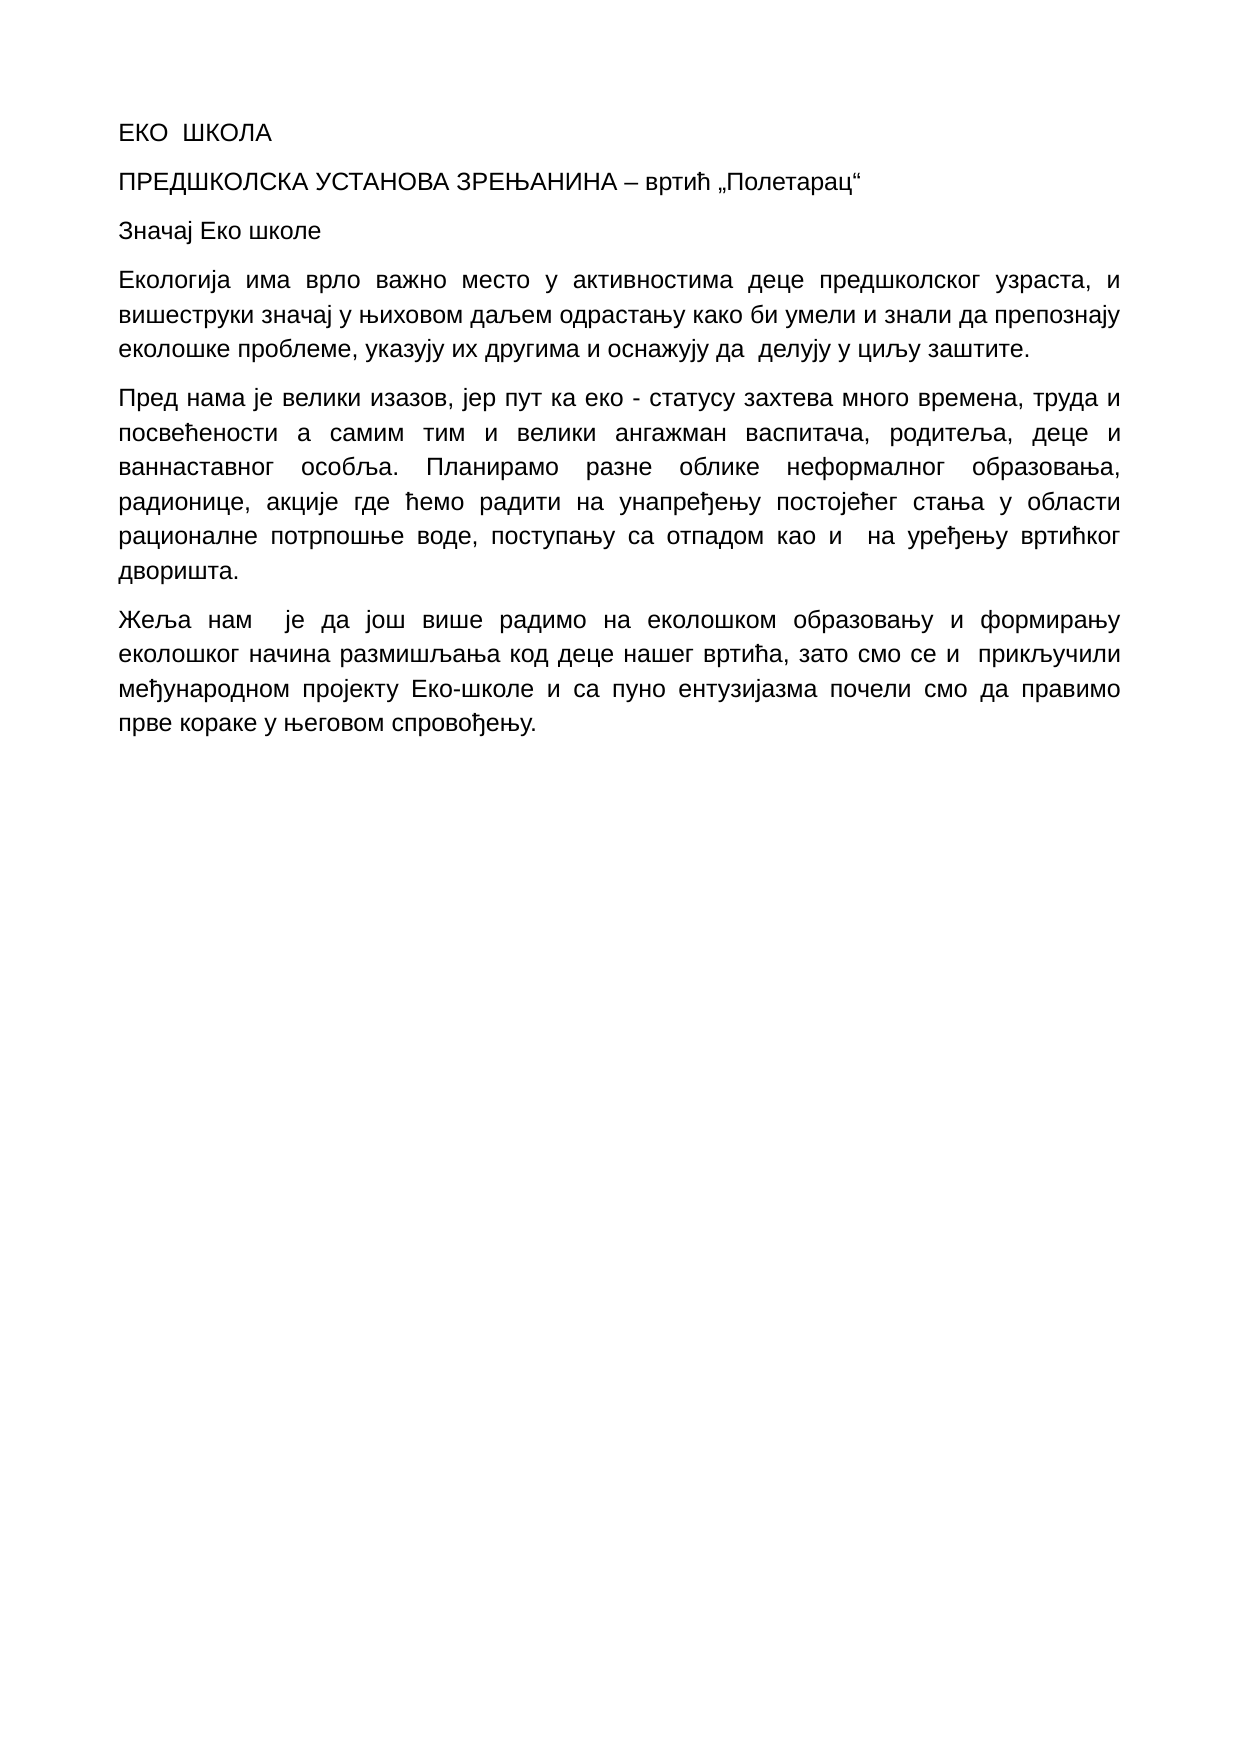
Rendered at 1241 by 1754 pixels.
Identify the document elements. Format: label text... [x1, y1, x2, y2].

text ЕКО ШКОЛА [118, 118, 1122, 147]
text Жеља нам је да још више радимо на еколошком образовању и формирању еколошког начина размишљања код деце нашег вртића, зато смо се и прикључили међународном пројекту Еко-школе и са пуно ентузијазма почели смо да правимо прве кораке у његовом спровођењу. [118, 605, 1122, 737]
text Екологија има врло важно место у активностима деце предшколског узраста, и вишеструки значај у њиховом даљем одрастању како би умели и знали да препознају еколошке проблеме, указују их другима и оснажују да делују у циљу заштите. [118, 265, 1122, 363]
text Пред нама је велики изазов, јер пут ка еко - статусу захтева много времена, труда и посвећености а самим тим и велики ангажман васпитача, родитеља, деце и ваннаставног особља. Планирамо разне облике неформалног образовања, радионице, акције где ћемо радити на унапређењу постојећег стања у области рационалне потрпошње воде, поступању са отпадом као и на уређењу вртићког дворишта. [118, 383, 1122, 584]
text Значај Еко школе [118, 216, 1122, 245]
text ПРЕДШКОЛСКА УСТАНОВА ЗРЕЊАНИНА – вртић „Полетарац“ [118, 167, 1122, 196]
